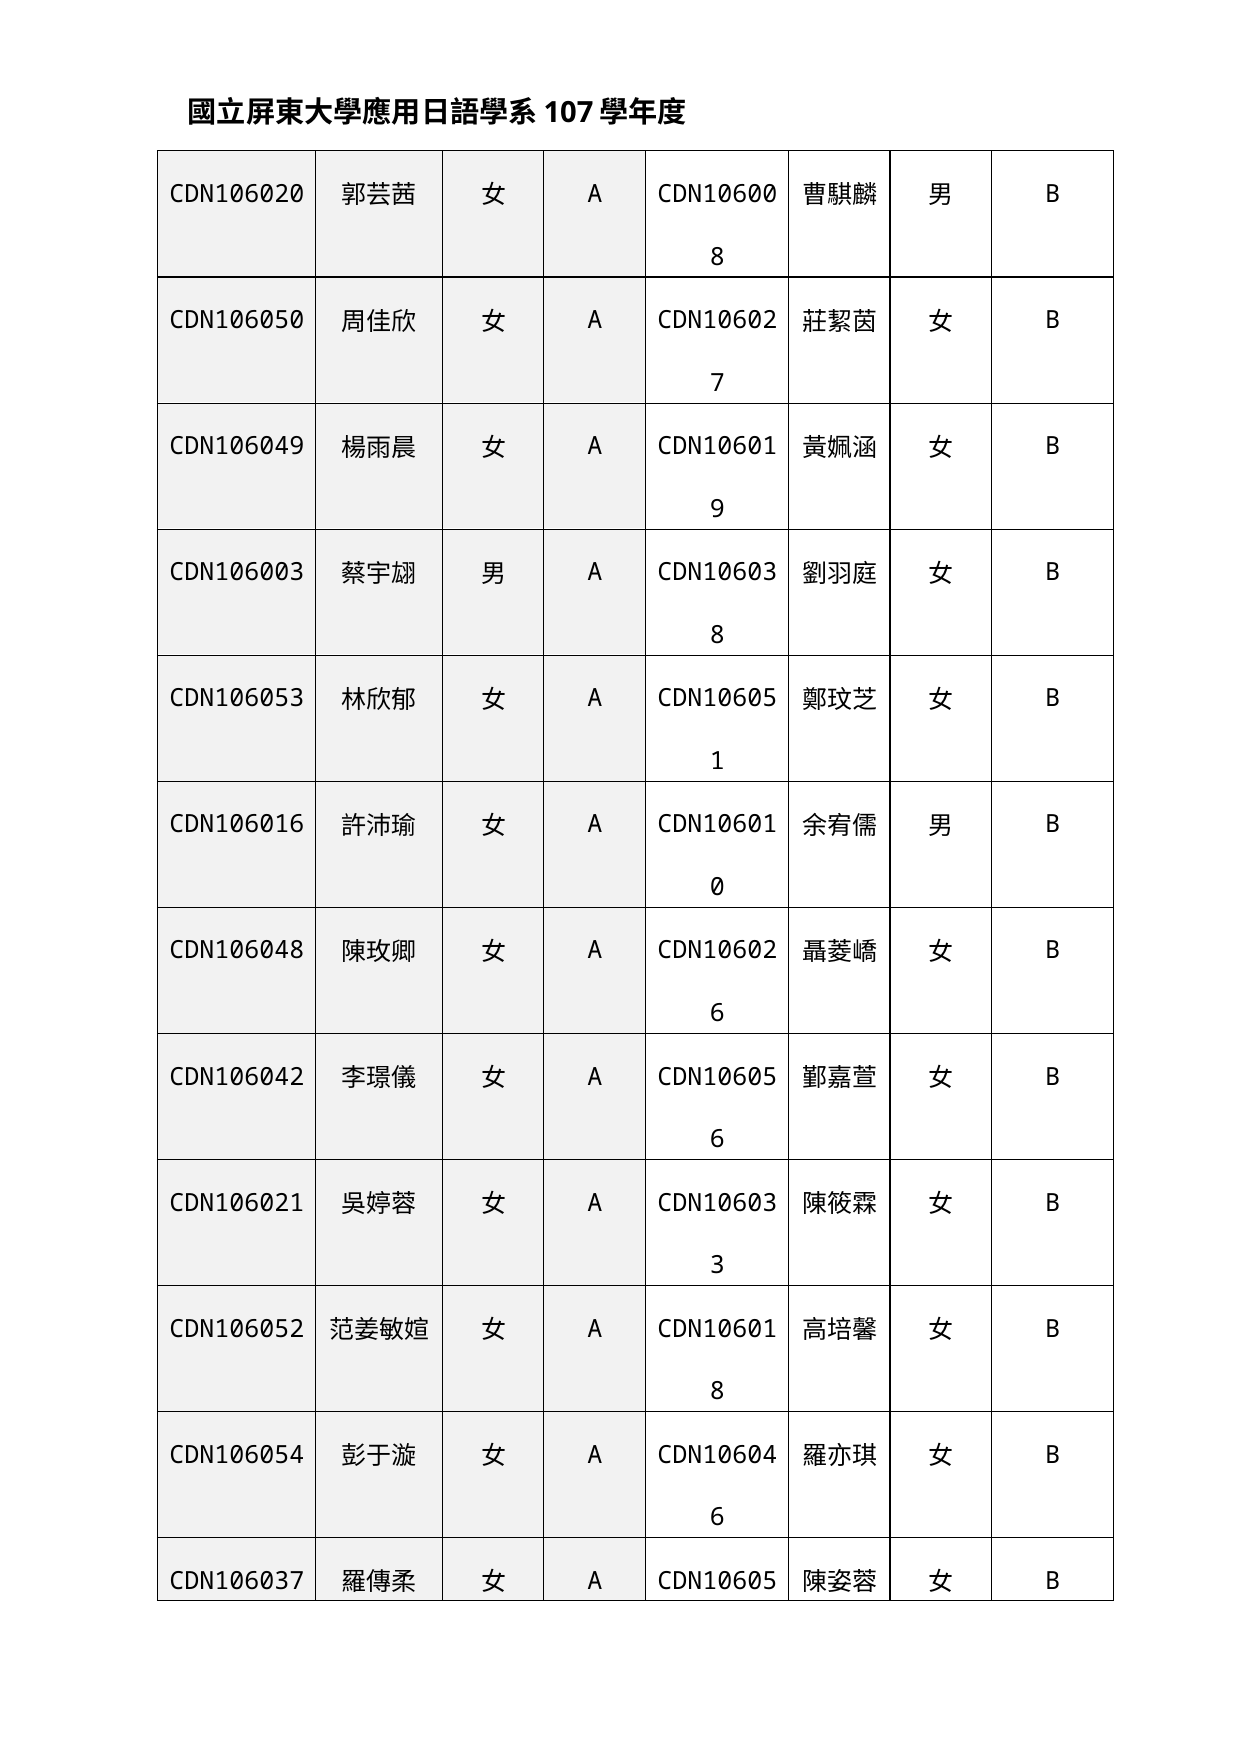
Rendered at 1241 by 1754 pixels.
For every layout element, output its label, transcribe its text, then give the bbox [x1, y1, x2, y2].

table_cell 蔡宇翃 [316, 530, 442, 654]
table_cell B [992, 1538, 1113, 1600]
table_cell CDN106037 [158, 1538, 315, 1600]
table_cell 女 [443, 782, 543, 907]
table_cell 黃姵涵 [789, 404, 889, 528]
table_cell A [544, 530, 645, 654]
table_cell A [544, 908, 645, 1033]
table_cell CDN106021 [158, 1160, 315, 1285]
table_cell A [544, 1160, 645, 1285]
table_cell 女 [443, 1160, 543, 1285]
table_cell A [544, 656, 645, 781]
table_cell 郭芸茜 [316, 151, 442, 276]
table_cell 女 [443, 1286, 543, 1411]
table_cell A [544, 151, 645, 276]
table_cell B [992, 278, 1113, 402]
table_cell 劉羽庭 [789, 530, 889, 654]
table_cell B [992, 908, 1113, 1033]
table_cell 林欣郁 [316, 656, 442, 781]
table_cell CDN106020 [158, 151, 315, 276]
table_cell 女 [891, 530, 991, 654]
table_cell B [992, 656, 1113, 781]
table_cell 女 [443, 1538, 543, 1600]
table_cell 莊絜茵 [789, 278, 889, 402]
table_cell CDN106018 [646, 1286, 788, 1411]
table_cell 男 [891, 782, 991, 907]
table_cell 羅傳柔 [316, 1538, 442, 1600]
table_cell CDN106046 [646, 1412, 788, 1537]
table_cell 陳姿蓉 [789, 1538, 889, 1600]
table_cell CDN106008 [646, 151, 788, 276]
table_cell 女 [443, 278, 543, 402]
table_cell CDN106033 [646, 1160, 788, 1285]
table_cell CDN106056 [646, 1034, 788, 1159]
table_cell 彭于漩 [316, 1412, 442, 1537]
table_cell A [544, 1034, 645, 1159]
table_cell 李璟儀 [316, 1034, 442, 1159]
table_cell CDN10605 [646, 1538, 788, 1600]
table_cell CDN106053 [158, 656, 315, 781]
table_cell CDN106003 [158, 530, 315, 654]
table_cell 楊雨晨 [316, 404, 442, 528]
table_cell B [992, 782, 1113, 907]
table_cell 女 [443, 404, 543, 528]
table_cell A [544, 782, 645, 907]
table_cell CDN106051 [646, 656, 788, 781]
table_cell 男 [891, 151, 991, 276]
table_cell A [544, 1538, 645, 1600]
table_cell 女 [891, 1034, 991, 1159]
table_cell B [992, 1160, 1113, 1285]
table_cell B [992, 1412, 1113, 1537]
table_cell 吳婷蓉 [316, 1160, 442, 1285]
table_cell 周佳欣 [316, 278, 442, 402]
table_cell 女 [891, 404, 991, 528]
table_cell 女 [443, 908, 543, 1033]
table_cell CDN106038 [646, 530, 788, 654]
table_cell 許沛瑜 [316, 782, 442, 907]
table_cell CDN106052 [158, 1286, 315, 1411]
table_cell 女 [443, 1034, 543, 1159]
table_cell CDN106042 [158, 1034, 315, 1159]
table_cell CDN106010 [646, 782, 788, 907]
table_cell 余宥儒 [789, 782, 889, 907]
table_cell 陳筱霖 [789, 1160, 889, 1285]
table_cell CDN106050 [158, 278, 315, 402]
table_cell 陳玫卿 [316, 908, 442, 1033]
table_cell B [992, 530, 1113, 654]
table_cell 女 [443, 1412, 543, 1537]
table_cell 女 [891, 278, 991, 402]
table_cell 鄭玟芝 [789, 656, 889, 781]
table_cell 女 [891, 1538, 991, 1600]
table_cell B [992, 1034, 1113, 1159]
table_cell 女 [891, 1286, 991, 1411]
table_cell 女 [443, 656, 543, 781]
table_cell B [992, 404, 1113, 528]
table_cell 女 [891, 908, 991, 1033]
table_cell A [544, 404, 645, 528]
table_cell 高培馨 [789, 1286, 889, 1411]
table_cell 聶菱嶠 [789, 908, 889, 1033]
table_cell A [544, 1286, 645, 1411]
table_cell CDN106054 [158, 1412, 315, 1537]
table_cell 羅亦琪 [789, 1412, 889, 1537]
table_cell CDN106019 [646, 404, 788, 528]
table_cell B [992, 1286, 1113, 1411]
table_cell CDN106048 [158, 908, 315, 1033]
table_cell 鄞嘉萱 [789, 1034, 889, 1159]
table_cell CDN106016 [158, 782, 315, 907]
table_cell 女 [891, 656, 991, 781]
table_cell 范姜敏媗 [316, 1286, 442, 1411]
table_cell A [544, 278, 645, 402]
table_cell 女 [443, 151, 543, 276]
table_cell B [992, 151, 1113, 276]
table_cell 女 [891, 1160, 991, 1285]
table_cell 曹騏麟 [789, 151, 889, 276]
table_cell CDN106026 [646, 908, 788, 1033]
table_cell 女 [891, 1412, 991, 1537]
table_cell 男 [443, 530, 543, 654]
table_cell A [544, 1412, 645, 1537]
table_cell CDN106049 [158, 404, 315, 528]
table_cell CDN106027 [646, 278, 788, 402]
